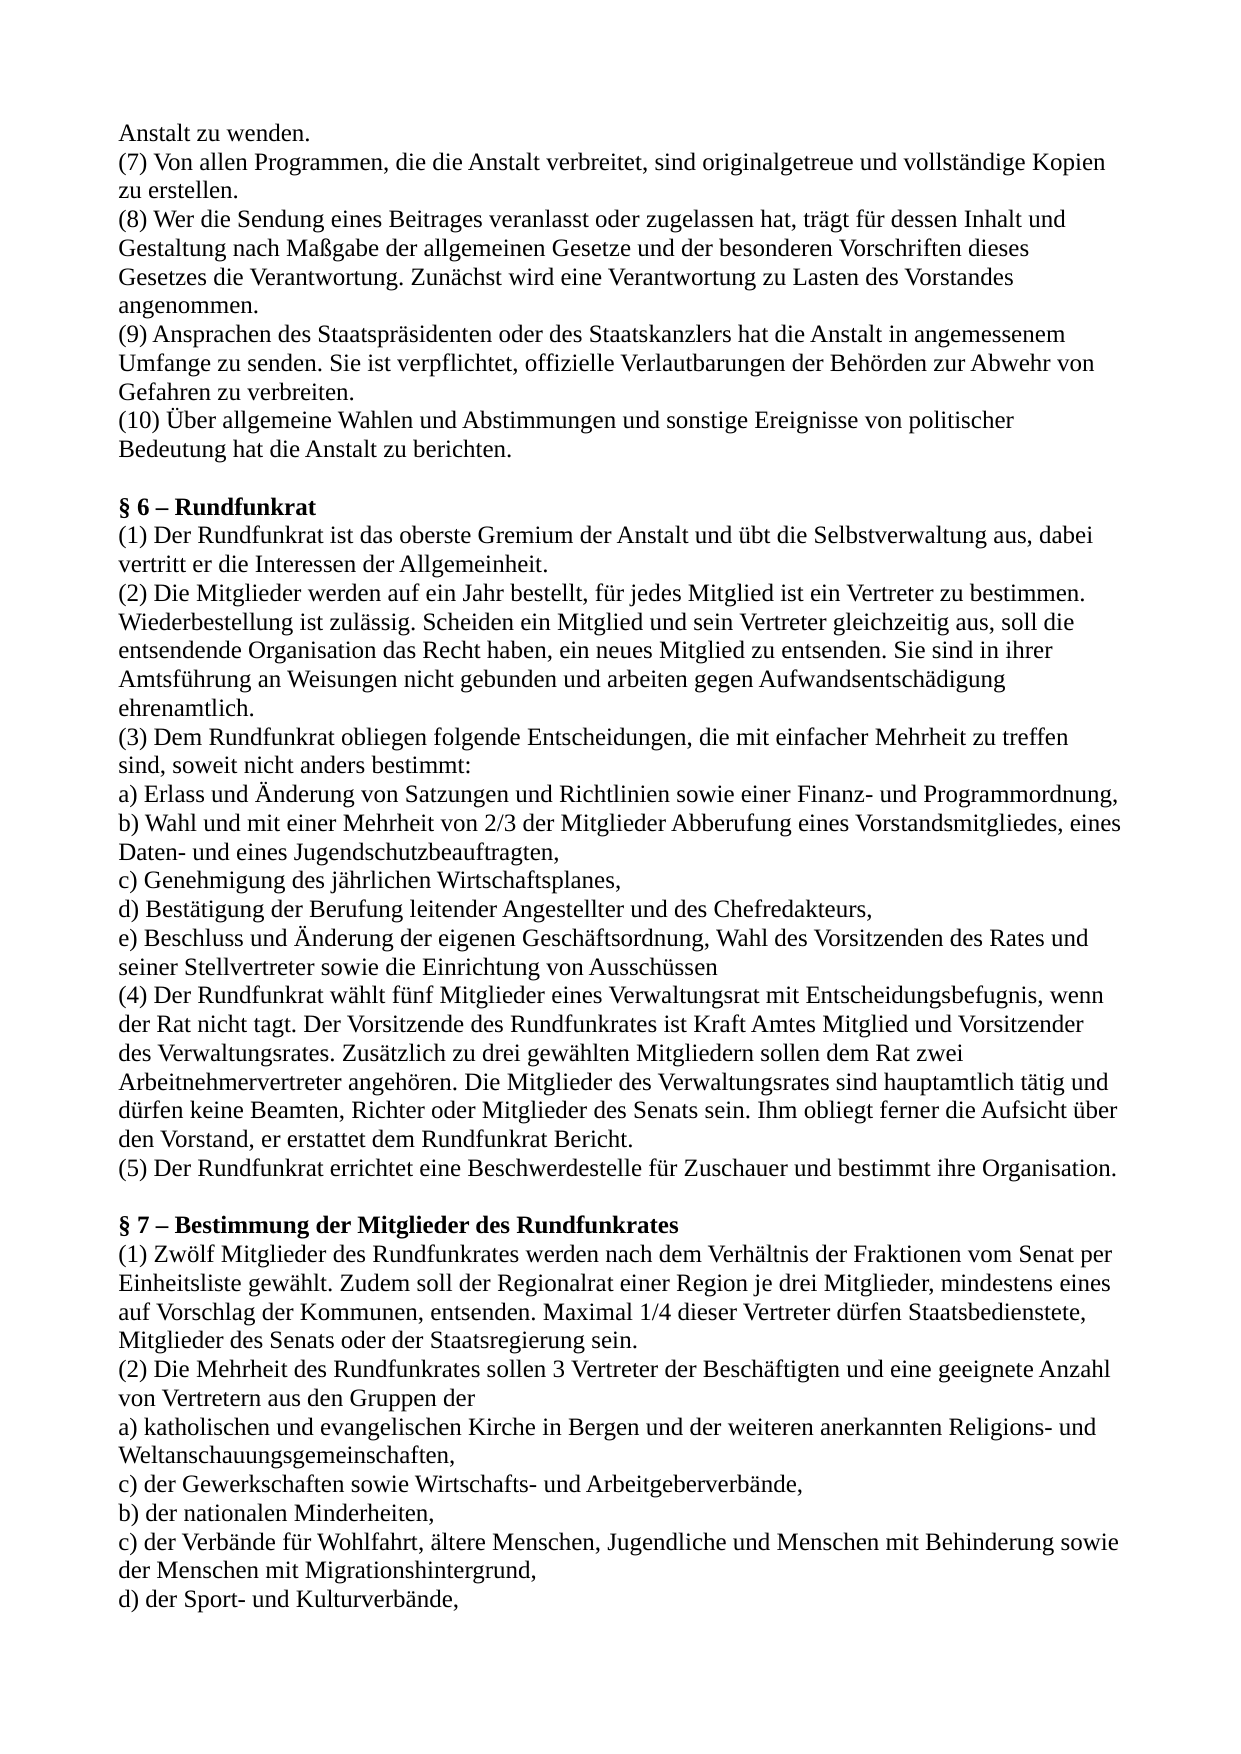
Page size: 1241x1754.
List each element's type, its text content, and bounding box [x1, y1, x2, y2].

text Anstalt zu wenden. [118, 118, 1122, 147]
text d) der Sport- und Kulturverbände, [118, 1584, 1122, 1613]
text d) Bestätigung der Berufung leitender Angestellter und des Chefredakteurs, [118, 894, 1122, 923]
text c) der Verbände für Wohlfahrt, ältere Menschen, Jugendliche und Menschen mit Behinderung sowie der Menschen mit Migrationshintergrund, [118, 1527, 1122, 1584]
text (9) Ansprachen des Staatspräsidenten oder des Staatskanzlers hat die Anstalt in angemessenem Umfange zu senden. Sie ist verpflichtet, offizielle Verlautbarungen der Behörden zur Abwehr von Gefahren zu verbreiten. [118, 319, 1122, 406]
text § 6 – Rundfunkrat [118, 492, 1122, 521]
text (7) Von allen Programmen, die die Anstalt verbreitet, sind originalgetreue und vollständige Kopien zu erstellen. [118, 147, 1122, 204]
text (4) Der Rundfunkrat wählt fünf Mitglieder eines Verwaltungsrat mit Entscheidungsbefugnis, wenn der Rat nicht tagt. Der Vorsitzende des Rundfunkrates ist Kraft Amtes Mitglied und Vorsitzender des Verwaltungsrates. Zusätzlich zu drei gewählten Mitgliedern sollen dem Rat zwei Arbeitnehmervertreter angehören. Die Mitglieder des Verwaltungsrates sind hauptamtlich tätig und dürfen keine Beamten, Richter oder Mitglieder des Senats sein. Ihm obliegt ferner die Aufsicht über den Vorstand, er erstattet dem Rundfunkrat Bericht. [118, 981, 1122, 1153]
text b) der nationalen Minderheiten, [118, 1498, 1122, 1527]
text (3) Dem Rundfunkrat obliegen folgende Entscheidungen, die mit einfacher Mehrheit zu treffen sind, soweit nicht anders bestimmt: [118, 722, 1122, 779]
text a) Erlass und Änderung von Satzungen und Richtlinien sowie einer Finanz- und Programmordnung, [118, 779, 1122, 808]
text c) Genehmigung des jährlichen Wirtschaftsplanes, [118, 866, 1122, 894]
text (1) Zwölf Mitglieder des Rundfunkrates werden nach dem Verhältnis der Fraktionen vom Senat per Einheitsliste gewählt. Zudem soll der Regionalrat einer Region je drei Mitglieder, mindestens eines auf Vorschlag der Kommunen, entsenden. Maximal 1/4 dieser Vertreter dürfen Staatsbedienstete, Mitglieder des Senats oder der Staatsregierung sein. [118, 1239, 1122, 1354]
text a) katholischen und evangelischen Kirche in Bergen und der weiteren anerkannten Religions- und Weltanschauungsgemeinschaften, [118, 1412, 1122, 1469]
text (2) Die Mitglieder werden auf ein Jahr bestellt, für jedes Mitglied ist ein Vertreter zu bestimmen. Wiederbestellung ist zulässig. Scheiden ein Mitglied und sein Vertreter gleichzeitig aus, soll die entsendende Organisation das Recht haben, ein neues Mitglied zu entsenden. Sie sind in ihrer Amtsführung an Weisungen nicht gebunden und arbeiten gegen Aufwandsentschädigung ehrenamtlich. [118, 578, 1122, 722]
text § 7 – Bestimmung der Mitglieder des Rundfunkrates [118, 1211, 1122, 1239]
text (10) Über allgemeine Wahlen und Abstimmungen und sonstige Ereignisse von politischer Bedeutung hat die Anstalt zu berichten. [118, 406, 1122, 463]
text (8) Wer die Sendung eines Beitrages veranlasst oder zugelassen hat, trägt für dessen Inhalt und Gestaltung nach Maßgabe der allgemeinen Gesetze und der besonderen Vorschriften dieses Gesetzes die Verantwortung. Zunächst wird eine Verantwortung zu Lasten des Vorstandes angenommen. [118, 204, 1122, 319]
text c) der Gewerkschaften sowie Wirtschafts- und Arbeitgeberverbände, [118, 1469, 1122, 1498]
text b) Wahl und mit einer Mehrheit von 2/3 der Mitglieder Abberufung eines Vorstandsmitgliedes, eines Daten- und eines Jugendschutzbeauftragten, [118, 808, 1122, 866]
text e) Beschluss und Änderung der eigenen Geschäftsordnung, Wahl des Vorsitzenden des Rates und seiner Stellvertreter sowie die Einrichtung von Ausschüssen [118, 923, 1122, 981]
text (5) Der Rundfunkrat errichtet eine Beschwerdestelle für Zuschauer und bestimmt ihre Organisation. [118, 1153, 1122, 1182]
text (1) Der Rundfunkrat ist das oberste Gremium der Anstalt und übt die Selbstverwaltung aus, dabei vertritt er die Interessen der Allgemeinheit. [118, 521, 1122, 578]
text (2) Die Mehrheit des Rundfunkrates sollen 3 Vertreter der Beschäftigten und eine geeignete Anzahl von Vertretern aus den Gruppen der [118, 1354, 1122, 1412]
